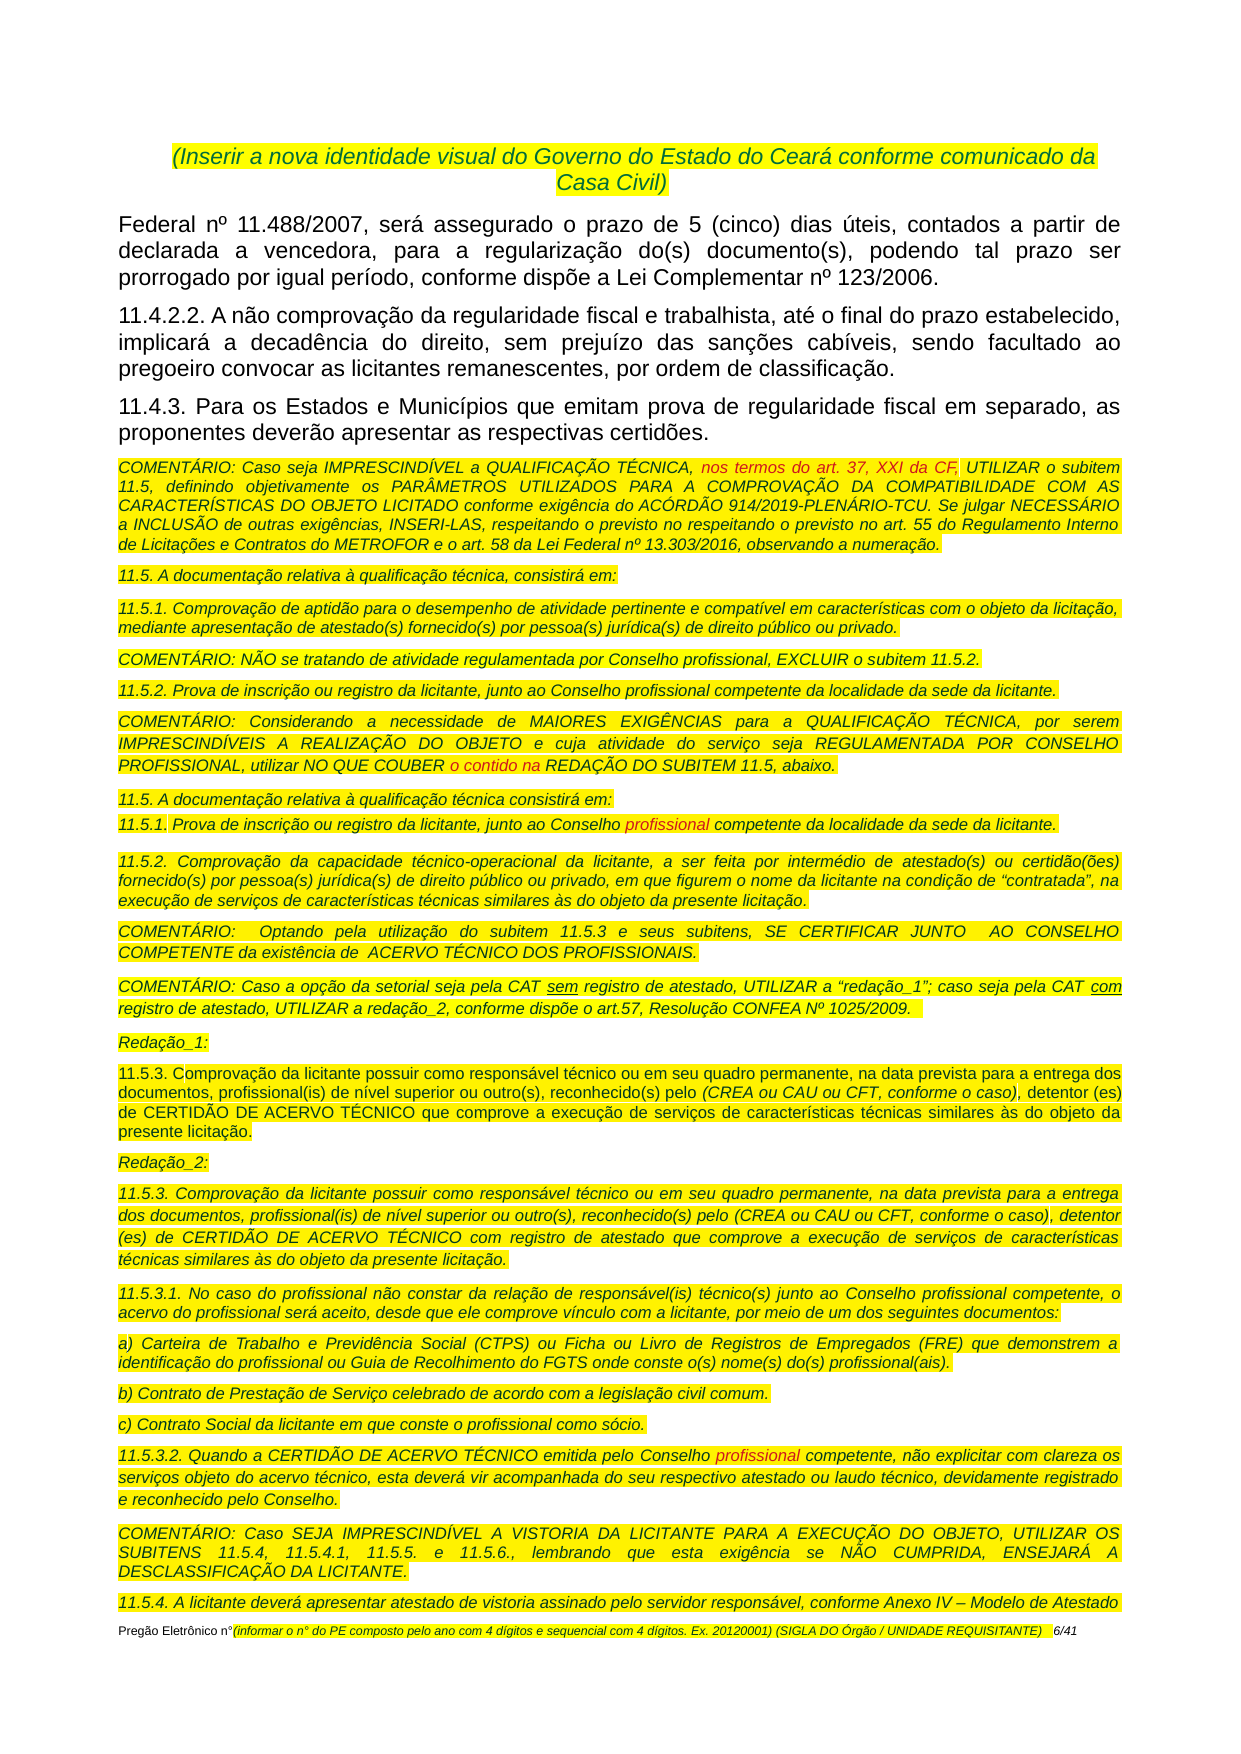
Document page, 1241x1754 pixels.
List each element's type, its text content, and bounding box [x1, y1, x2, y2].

text 11.5.2. Comprovação da capacidade técnico-operacional da licitante, a ser feita por intermédio de atestado(s) ou certidão(ões) fornecido(s) por pessoa(s) jurídica(s) de direito público ou privado, em que figurem o nome da licitante na condição de “contratada”, na execução de serviços de características técnicas similares às do objeto da presente licitação. [118, 852, 1122, 909]
text COMENTÁRIO: NÃO se tratando de atividade regulamentada por Conselho profissional, EXCLUIR o subitem 11.5.2. [118, 649, 1122, 668]
text COMENTÁRIO: Caso seja IMPRESCINDÍVEL a QUALIFICAÇÃO TÉCNICA, nos termos do art. 37, XXI da CF, UTILIZAR o subitem 11.5, definindo objetivamente os PARÂMETROS UTILIZADOS PARA A COMPROVAÇÃO DA COMPATIBILIDADE COM AS CARACTERÍSTICAS DO OBJETO LICITADO conforme exigência do ACÓRDÃO 914/2019-PLENÁRIO-TCU. Se julgar NECESSÁRIO a INCLUSÃO de outras exigências, INSERI-LAS, respeitando o previsto no respeitando o previsto no art. 55 do Regulamento Interno de Licitações e Contratos do METROFOR e o art. 58 da Lei Federal nº 13.303/2016, observando a numeração. [118, 458, 1122, 553]
text c) Contrato Social da licitante em que conste o profissional como sócio. [118, 1415, 1122, 1434]
text COMENTÁRIO: Considerando a necessidade de MAIORES EXIGÊNCIAS para a QUALIFICAÇÃO TÉCNICA, por serem IMPRESCINDÍVEIS A REALIZAÇÃO DO OBJETO e cuja atividade do serviço seja REGULAMENTADA POR CONSELHO PROFISSIONAL, utilizar NO QUE COUBER o contido na REDAÇÃO DO SUBITEM 11.5, abaixo. [118, 711, 1122, 774]
text a) Carteira de Trabalho e Previdência Social (CTPS) ou Ficha ou Livro de Registros de Empregados (FRE) que demonstrem a identificação do profissional ou Guia de Recolhimento do FGTS onde conste o(s) nome(s) do(s) profissional(ais). [118, 1334, 1120, 1372]
text 11.5.3. Comprovação da licitante possuir como responsável técnico ou em seu quadro permanente, na data prevista para a entrega dos documentos, profissional(is) de nível superior ou outro(s), reconhecido(s) pelo (CREA ou CAU ou CFT, conforme o caso), detentor (es) de CERTIDÃO DE ACERVO TÉCNICO que comprove a execução de serviços de características técnicas similares às do objeto da presente licitação. [118, 1064, 1122, 1141]
text 11.5.2. Prova de inscrição ou registro da licitante, junto ao Conselho profissional competente da localidade da sede da licitante. [118, 680, 1122, 699]
text Redação_1: [118, 1033, 1122, 1052]
text 11.5. A documentação relativa à qualificação técnica consistirá em: [118, 789, 1122, 808]
text 11.5.1. Comprovação de aptidão para o desempenho de atividade pertinente e compatível em características com o objeto da licitação, mediante apresentação de atestado(s) fornecido(s) por pessoa(s) jurídica(s) de direito público ou privado. [118, 599, 1122, 637]
text COMENTÁRIO: Optando pela utilização do subitem 11.5.3 e seus subitens, SE CERTIFICAR JUNTO AO CONSELHO COMPETENTE da existência de ACERVO TÉCNICO DOS PROFISSIONAIS. [118, 921, 1122, 962]
text 11.4.2.2. A não comprovação da regularidade fiscal e trabalhista, até o final do prazo estabelecido, implicará a decadência do direito, sem prejuízo das sanções cabíveis, sendo facultado ao pregoeiro convocar as licitantes remanescentes, por ordem de classificação. [118, 302, 1122, 381]
text Federal nº 11.488/2007, será assegurado o prazo de 5 (cinco) dias úteis, contados a partir de declarada a vencedora, para a regularização do(s) documento(s), podendo tal prazo ser prorrogado por igual período, conforme dispõe a Lei Complementar nº 123/2006. [118, 211, 1122, 290]
text 11.5.4. A licitante deverá apresentar atestado de vistoria assinado pelo servidor responsável, conforme Anexo IV – Modelo de Atestado [118, 1593, 1122, 1612]
text 11.5.3. Comprovação da licitante possuir como responsável técnico ou em seu quadro permanente, na data prevista para a entrega dos documentos, profissional(is) de nível superior ou outro(s), reconhecido(s) pelo (CREA ou CAU ou CFT, conforme o caso), detentor (es) de CERTIDÃO DE ACERVO TÉCNICO com registro de atestado que comprove a execução de serviços de características técnicas similares às do objeto da presente licitação. [118, 1184, 1122, 1269]
text COMENTÁRIO: Caso a opção da setorial seja pela CAT sem registro de atestado, UTILIZAR a “redação_1”; caso seja pela CAT com registro de atestado, UTILIZAR a redação_2, conforme dispõe o art.57, Resolução CONFEA Nº 1025/2009. [118, 977, 1122, 1018]
text 11.5.3.1. No caso do profissional não constar da relação de responsável(is) técnico(s) junto ao Conselho profissional competente, o acervo do profissional será aceito, desde que ele comprove vínculo com a licitante, por meio de um dos seguintes documentos: [118, 1283, 1122, 1322]
text 11.4.3. Para os Estados e Municípios que emitam prova de regularidade fiscal em separado, as proponentes deverão apresentar as respectivas certidões. [118, 393, 1122, 446]
text 11.5. A documentação relativa à qualificação técnica, consistirá em: [118, 565, 1122, 584]
text 11.5.3.2. Quando a CERTIDÃO DE ACERVO TÉCNICO emitida pelo Conselho profissional competente, não explicitar com clareza os serviços objeto do acervo técnico, esta deverá vir acompanhada do seu respectivo atestado ou laudo técnico, devidamente registrado e reconhecido pelo Conselho. [118, 1446, 1122, 1509]
text COMENTÁRIO: Caso SEJA IMPRESCINDÍVEL A VISTORIA DA LICITANTE PARA A EXECUÇÃO DO OBJETO, UTILIZAR OS SUBITENS 11.5.4, 11.5.4.1, 11.5.5. e 11.5.6., lembrando que esta exigência se NÃO CUMPRIDA, ENSEJARÁ A DESCLASSIFICAÇÃO DA LICITANTE. [118, 1524, 1122, 1581]
text 11.5.1. Prova de inscrição ou registro da licitante, junto ao Conselho profissional competente da localidade da sede da licitante. [118, 814, 1122, 833]
text b) Contrato de Prestação de Serviço celebrado de acordo com a legislação civil comum. [118, 1384, 1122, 1403]
text Redação_2: [118, 1153, 1122, 1172]
